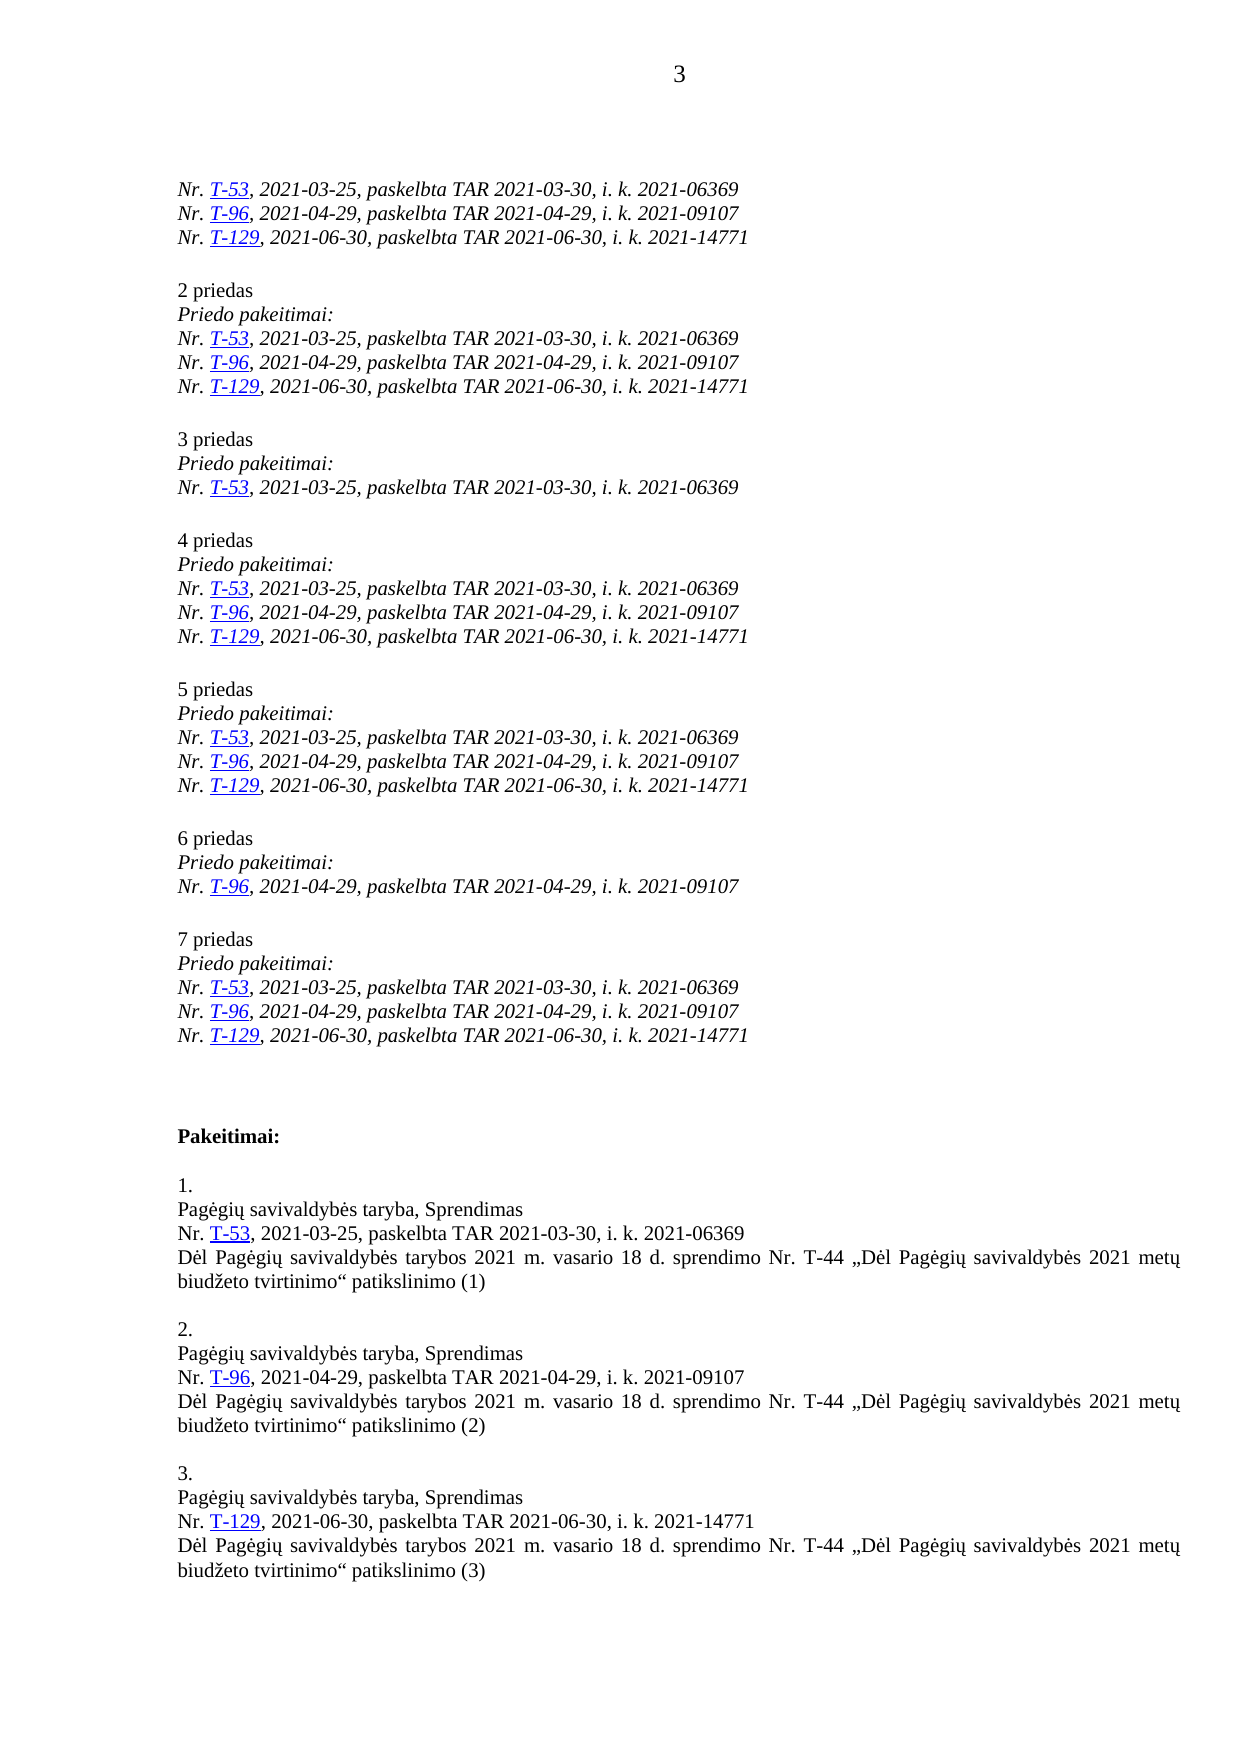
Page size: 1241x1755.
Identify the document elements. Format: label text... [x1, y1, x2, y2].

text Nr. T-96, 2021-04-29, paskelbta TAR 2021-04-29, i. k. 2021-09107 [177, 600, 1181, 624]
text Nr. T-96, 2021-04-29, paskelbta TAR 2021-04-29, i. k. 2021-09107 [177, 1365, 1181, 1389]
text Priedo pakeitimai: [177, 951, 1181, 975]
text Nr. T-96, 2021-04-29, paskelbta TAR 2021-04-29, i. k. 2021-09107 [177, 874, 1181, 898]
text Priedo pakeitimai: [177, 701, 1181, 725]
text Priedo pakeitimai: [177, 850, 1181, 874]
text 4 priedas [177, 528, 1181, 552]
text 2. [177, 1317, 1181, 1341]
text Pakeitimai: [177, 1124, 1181, 1148]
text Nr. T-96, 2021-04-29, paskelbta TAR 2021-04-29, i. k. 2021-09107 [177, 999, 1181, 1023]
text Nr. T-53, 2021-03-25, paskelbta TAR 2021-03-30, i. k. 2021-06369 [177, 576, 1181, 600]
text 1. [177, 1172, 1181, 1197]
text Nr. T-53, 2021-03-25, paskelbta TAR 2021-03-30, i. k. 2021-06369 [177, 177, 1181, 201]
text 2 priedas [177, 278, 1181, 302]
text Priedo pakeitimai: [177, 451, 1181, 475]
text 3. [177, 1461, 1181, 1485]
text Nr. T-96, 2021-04-29, paskelbta TAR 2021-04-29, i. k. 2021-09107 [177, 201, 1181, 225]
text Pagėgių savivaldybės taryba, Sprendimas [177, 1197, 1181, 1221]
text Pagėgių savivaldybės taryba, Sprendimas [177, 1341, 1181, 1365]
text Nr. T-129, 2021-06-30, paskelbta TAR 2021-06-30, i. k. 2021-14771 [177, 1509, 1181, 1533]
text 6 priedas [177, 826, 1181, 850]
text Pagėgių savivaldybės taryba, Sprendimas [177, 1485, 1181, 1509]
text Nr. T-53, 2021-03-25, paskelbta TAR 2021-03-30, i. k. 2021-06369 [177, 326, 1181, 350]
text Dėl Pagėgių savivaldybės tarybos 2021 m. vasario 18 d. sprendimo Nr. T-44 „Dėl Pagėgių savivaldybės 2021 metų biudžeto tvirtinimo“ patikslinimo (1) [177, 1245, 1181, 1293]
text Nr. T-129, 2021-06-30, paskelbta TAR 2021-06-30, i. k. 2021-14771 [177, 773, 1181, 797]
text Nr. T-129, 2021-06-30, paskelbta TAR 2021-06-30, i. k. 2021-14771 [177, 225, 1181, 249]
text Priedo pakeitimai: [177, 302, 1181, 326]
text Priedo pakeitimai: [177, 552, 1181, 576]
text 7 priedas [177, 927, 1181, 951]
text Nr. T-53, 2021-03-25, paskelbta TAR 2021-03-30, i. k. 2021-06369 [177, 725, 1181, 749]
text Nr. T-96, 2021-04-29, paskelbta TAR 2021-04-29, i. k. 2021-09107 [177, 350, 1181, 374]
text Nr. T-129, 2021-06-30, paskelbta TAR 2021-06-30, i. k. 2021-14771 [177, 374, 1181, 398]
text Nr. T-53, 2021-03-25, paskelbta TAR 2021-03-30, i. k. 2021-06369 [177, 1221, 1181, 1245]
text Dėl Pagėgių savivaldybės tarybos 2021 m. vasario 18 d. sprendimo Nr. T-44 „Dėl Pagėgių savivaldybės 2021 metų biudžeto tvirtinimo“ patikslinimo (3) [177, 1533, 1181, 1582]
text Nr. T-129, 2021-06-30, paskelbta TAR 2021-06-30, i. k. 2021-14771 [177, 624, 1181, 648]
text 3 priedas [177, 427, 1181, 451]
text Nr. T-129, 2021-06-30, paskelbta TAR 2021-06-30, i. k. 2021-14771 [177, 1023, 1181, 1047]
text Nr. T-53, 2021-03-25, paskelbta TAR 2021-03-30, i. k. 2021-06369 [177, 975, 1181, 999]
text Nr. T-96, 2021-04-29, paskelbta TAR 2021-04-29, i. k. 2021-09107 [177, 749, 1181, 773]
text Dėl Pagėgių savivaldybės tarybos 2021 m. vasario 18 d. sprendimo Nr. T-44 „Dėl Pagėgių savivaldybės 2021 metų biudžeto tvirtinimo“ patikslinimo (2) [177, 1389, 1181, 1437]
text 5 priedas [177, 677, 1181, 701]
text Nr. T-53, 2021-03-25, paskelbta TAR 2021-03-30, i. k. 2021-06369 [177, 475, 1181, 499]
